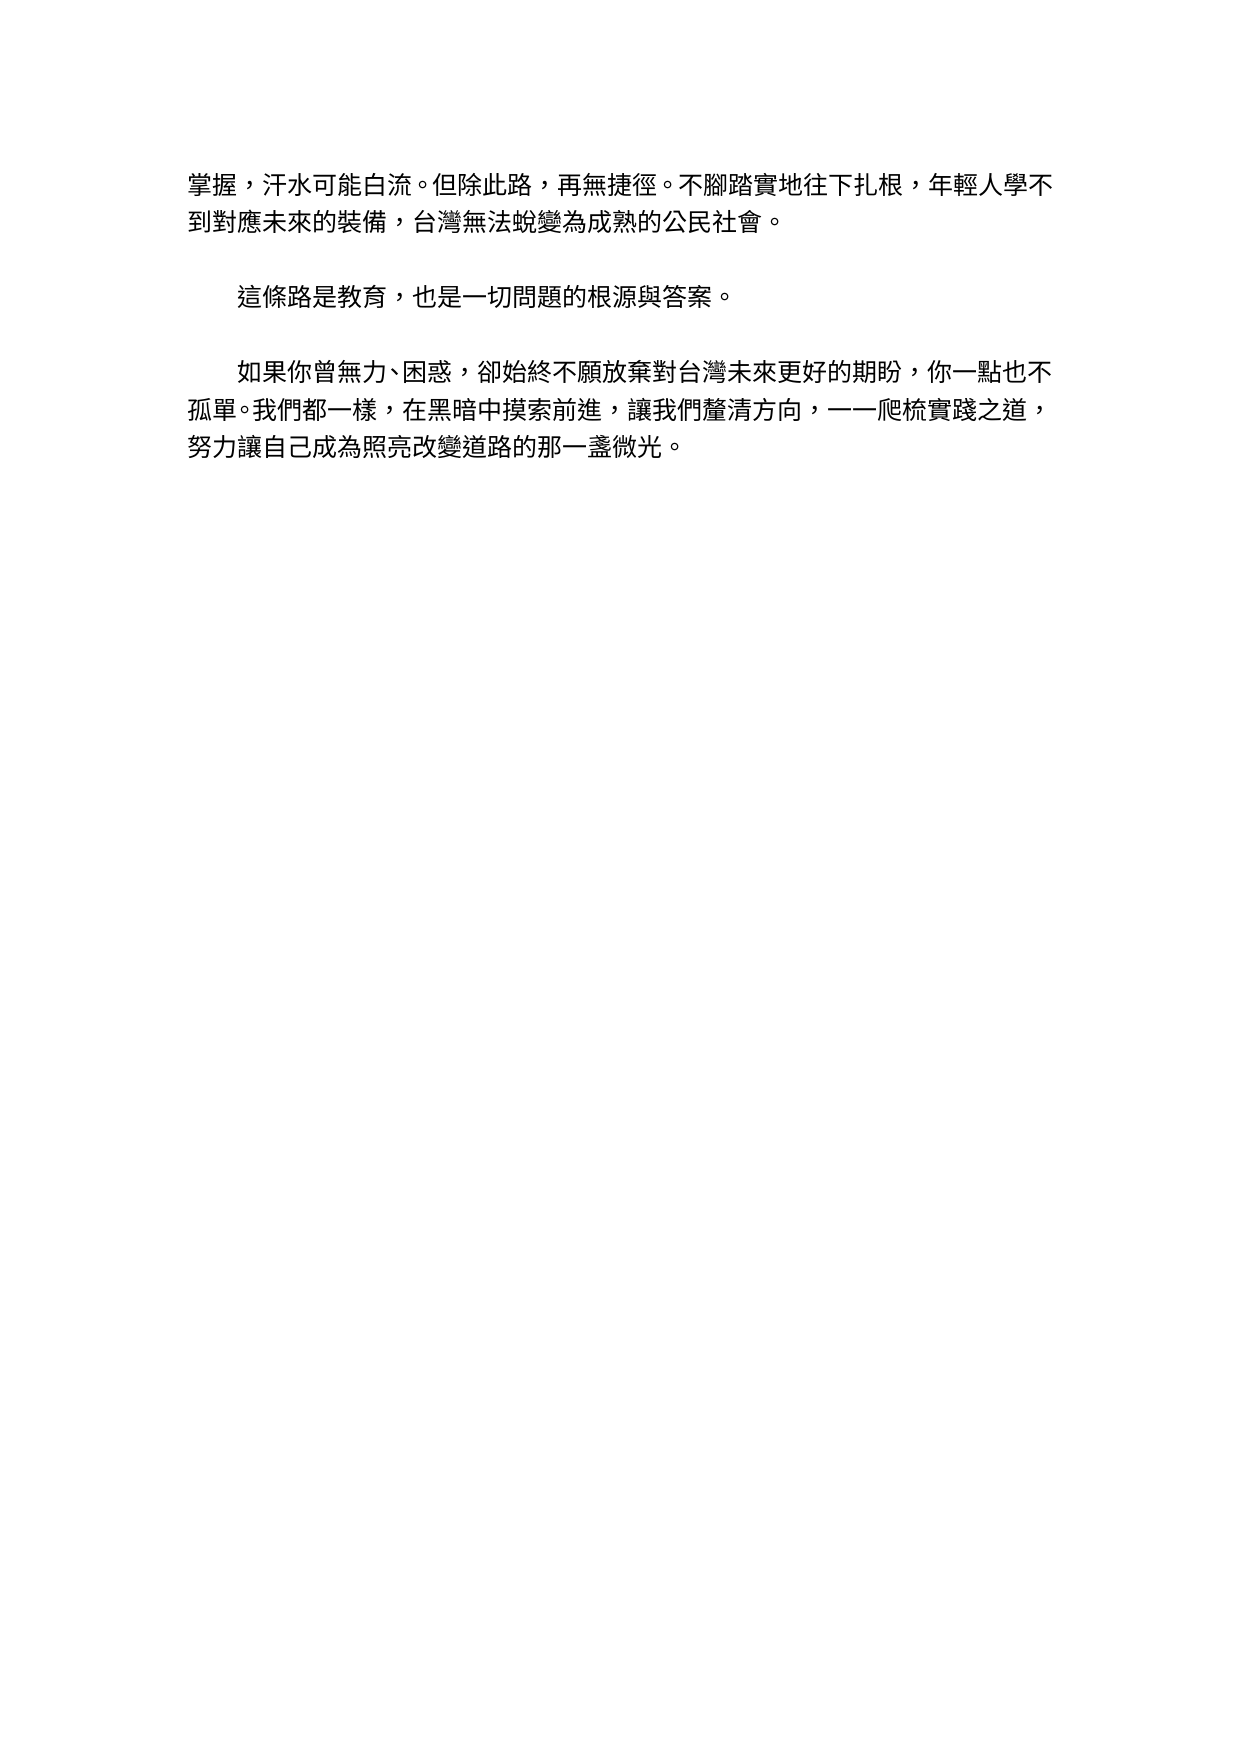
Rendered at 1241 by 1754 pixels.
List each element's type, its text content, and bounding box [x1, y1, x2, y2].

text 掌握，汗水可能白流。但除此路，再無捷徑。不腳踏實地往下扎根，年輕人學不到對應未來的裝備，台灣無法蛻變為成熟的公民社會。 這條路是教育，也是一切問題的根源與答案。 如果你曾無力、困惑，卻始終不願放棄對台灣未來更好的期盼，你一點也不孤單。我們都一樣，在黑暗中摸索前進，讓我們釐清方向，一一爬梳實踐之道，努力讓自己成為照亮改變道路的那一盞微光。 [187, 164, 1053, 464]
